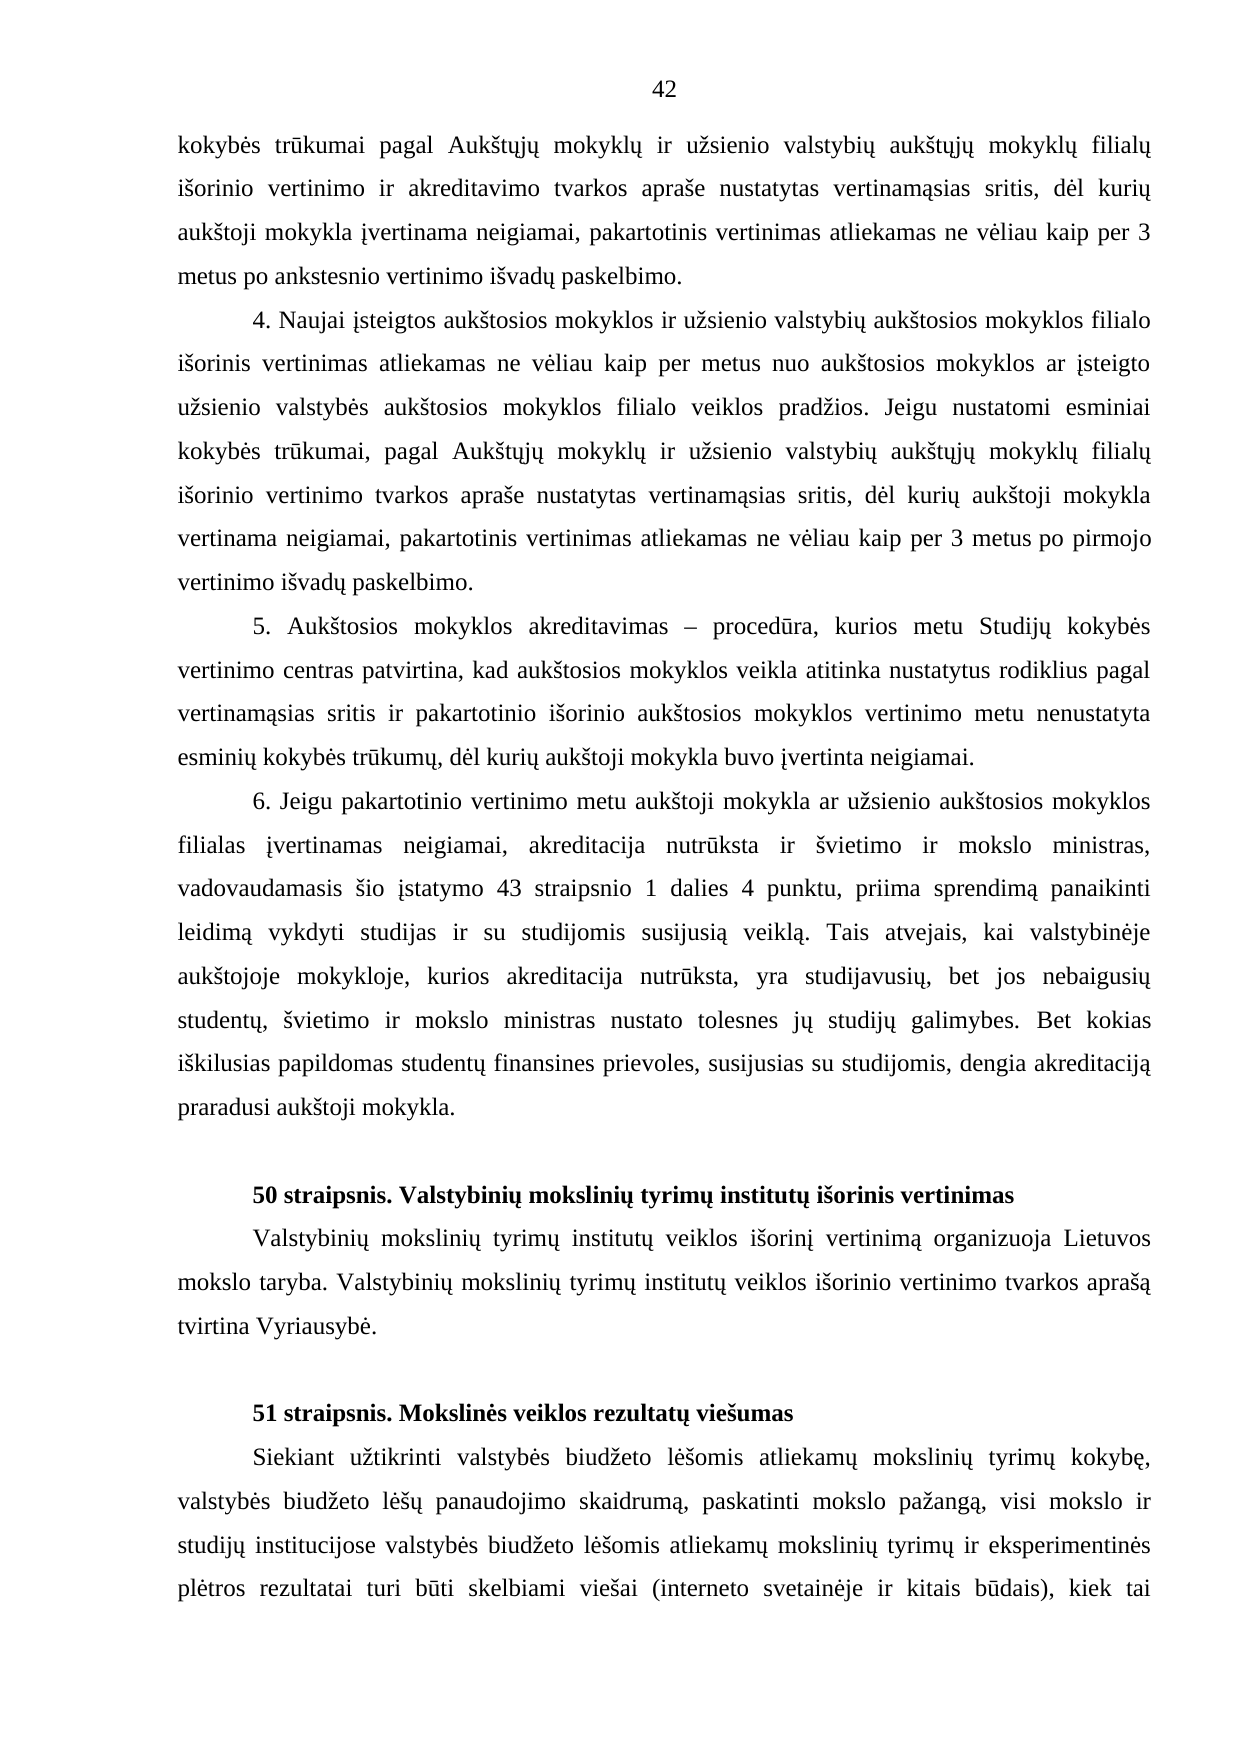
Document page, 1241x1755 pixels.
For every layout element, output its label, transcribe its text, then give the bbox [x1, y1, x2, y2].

text 51 straipsnis. Mokslinės veiklos rezultatų viešumas [177, 1387, 1152, 1431]
text kokybės trūkumai pagal Aukštųjų mokyklų ir užsienio valstybių aukštųjų mokyklų filialų išorinio vertinimo ir akreditavimo tvarkos apraše nustatytas vertinamąsias sritis, dėl kurių aukštoji mokykla įvertinama neigiamai, pakartotinis vertinimas atliekamas ne vėliau kaip per 3 metus po ankstesnio vertinimo išvadų paskelbimo. [177, 118, 1152, 293]
text 6. Jeigu pakartotinio vertinimo metu aukštoji mokykla ar užsienio aukštosios mokyklos filialas įvertinamas neigiamai, akreditacija nutrūksta ir švietimo ir mokslo ministras, vadovaudamasis šio įstatymo 43 straipsnio 1 dalies 4 punktu, priima sprendimą panaikinti leidimą vykdyti studijas ir su studijomis susijusią veiklą. Tais atvejais, kai valstybinėje aukštojoje mokykloje, kurios akreditacija nutrūksta, yra studijavusių, bet jos nebaigusių studentų, švietimo ir mokslo ministras nustato tolesnes jų studijų galimybes. Bet kokias iškilusias papildomas studentų finansines prievoles, susijusias su studijomis, dengia akreditaciją praradusi aukštoji mokykla. [177, 774, 1152, 1124]
text Siekiant užtikrinti valstybės biudžeto lėšomis atliekamų mokslinių tyrimų kokybę, valstybės biudžeto lėšų panaudojimo skaidrumą, paskatinti mokslo pažangą, visi mokslo ir studijų institucijose valstybės biudžeto lėšomis atliekamų mokslinių tyrimų ir eksperimentinės plėtros rezultatai turi būti skelbiami viešai (interneto svetainėje ir kitais būdais), kiek tai [177, 1431, 1152, 1606]
text 4. Naujai įsteigtos aukštosios mokyklos ir užsienio valstybių aukštosios mokyklos filialo išorinis vertinimas atliekamas ne vėliau kaip per metus nuo aukštosios mokyklos ar įsteigto užsienio valstybės aukštosios mokyklos filialo veiklos pradžios. Jeigu nustatomi esminiai kokybės trūkumai, pagal Aukštųjų mokyklų ir užsienio valstybių aukštųjų mokyklų filialų išorinio vertinimo tvarkos apraše nustatytas vertinamąsias sritis, dėl kurių aukštoji mokykla vertinama neigiamai, pakartotinis vertinimas atliekamas ne vėliau kaip per 3 metus po pirmojo vertinimo išvadų paskelbimo. [177, 293, 1152, 599]
text 50 straipsnis. Valstybinių mokslinių tyrimų institutų išorinis vertinimas [177, 1168, 1152, 1212]
text Valstybinių mokslinių tyrimų institutų veiklos išorinį vertinimą organizuoja Lietuvos mokslo taryba. Valstybinių mokslinių tyrimų institutų veiklos išorinio vertinimo tvarkos aprašą tvirtina Vyriausybė. [177, 1212, 1152, 1343]
text 5. Aukštosios mokyklos akreditavimas – procedūra, kurios metu Studijų kokybės vertinimo centras patvirtina, kad aukštosios mokyklos veikla atitinka nustatytus rodiklius pagal vertinamąsias sritis ir pakartotinio išorinio aukštosios mokyklos vertinimo metu nenustatyta esminių kokybės trūkumų, dėl kurių aukštoji mokykla buvo įvertinta neigiamai. [177, 599, 1152, 774]
